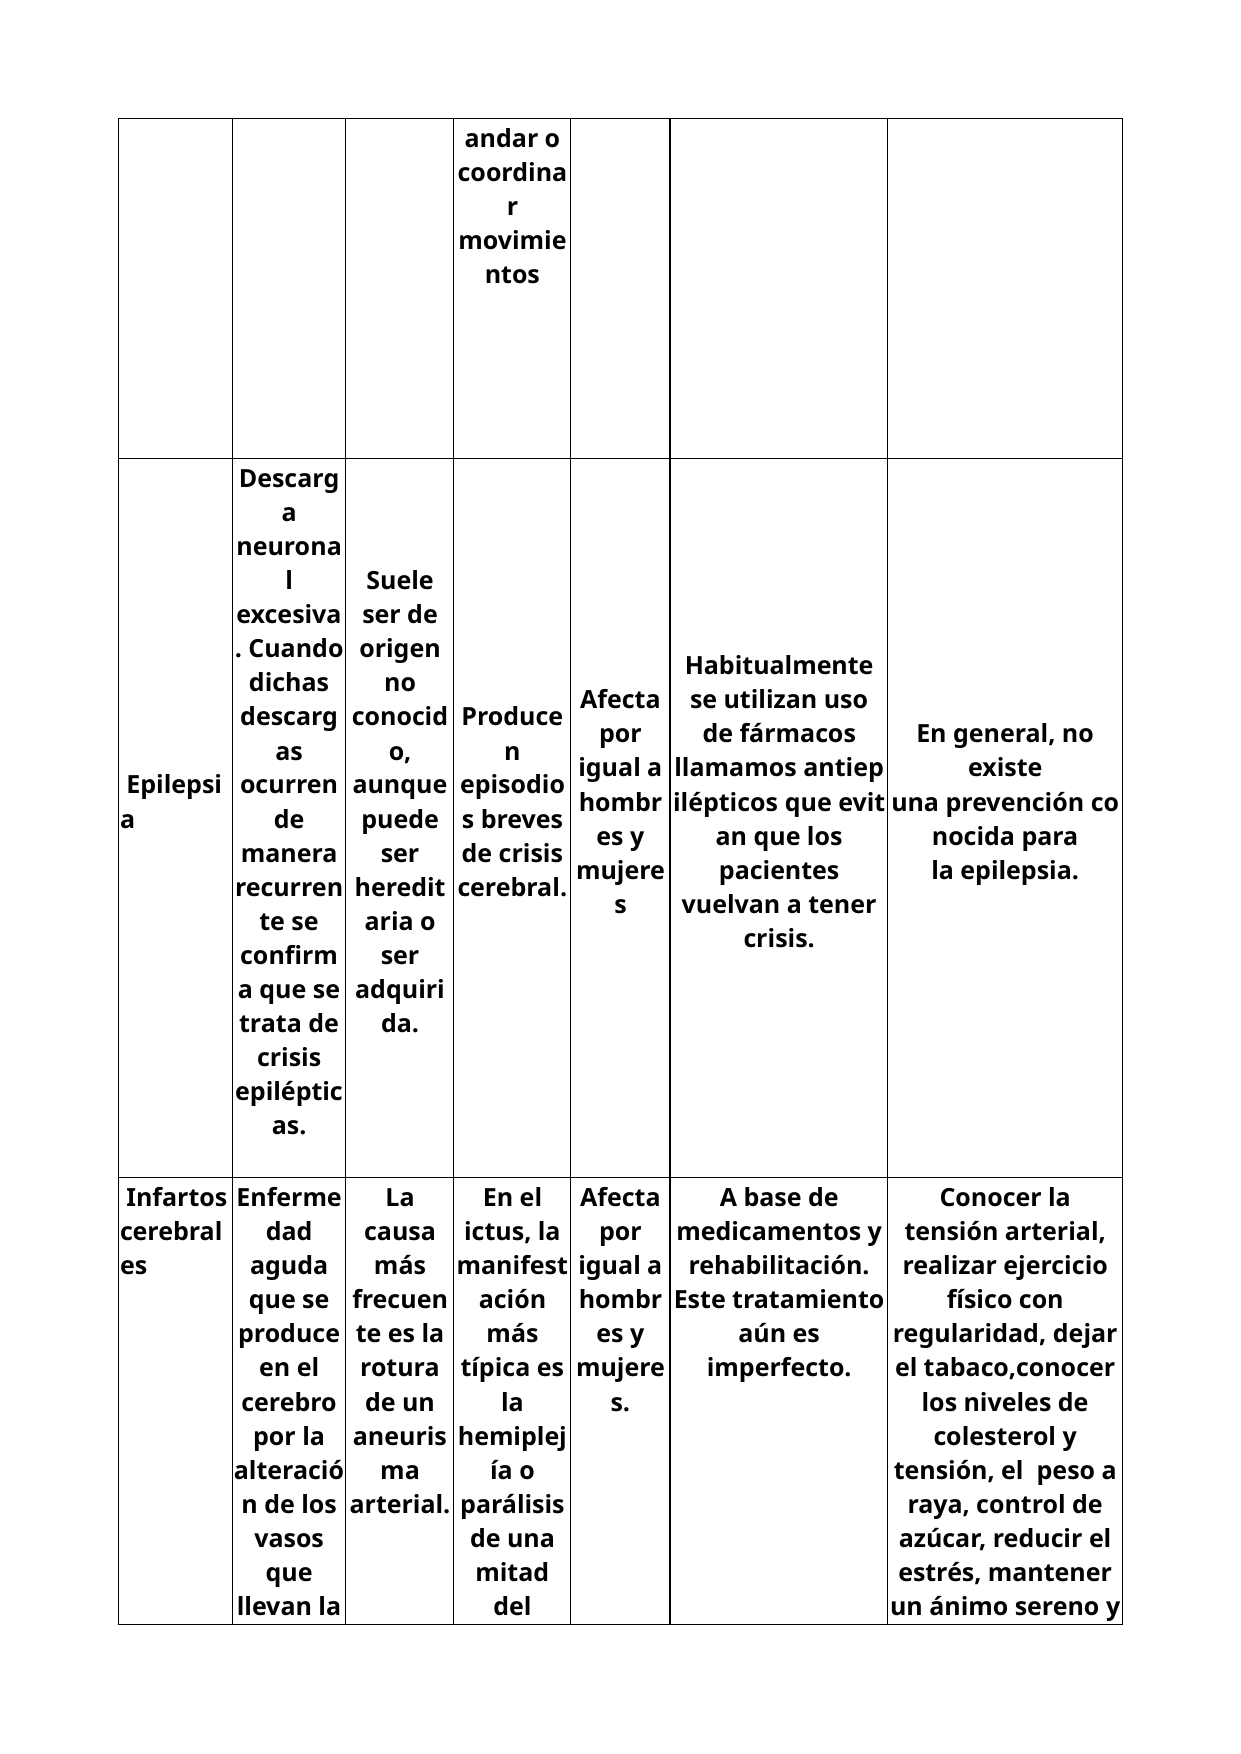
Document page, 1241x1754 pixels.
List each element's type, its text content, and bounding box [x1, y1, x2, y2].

table_cell [671, 119, 887, 458]
table_cell Infartos cerebrales [119, 1178, 232, 1624]
table_cell Afecta por igual a hombres y mujeres. [571, 1178, 669, 1624]
table_cell  Cansancio  Visión doble o borrosa  Problemas del habla  Temblor en las manos  Debilidad en los miembros  Pérdida de fuerza o de sensibilidad en alguna parte del cuerpo  Vértigo o falta de equilibrio  Sensación de hormigueo o entumecimiento  Problemas de control urinario  Dificultad para andar o coordinar movimientos [454, 119, 570, 458]
table_cell [233, 119, 345, 458]
table_cell A base de medicamentos y rehabilitación. Este tratamiento aún es imperfecto. [671, 1178, 887, 1624]
table_cell [571, 119, 669, 458]
table_cell En el ictus, la manifestación más típica es la hemiplejía o parálisis de una mitad del [454, 1178, 570, 1624]
table_cell Producen episodios breves de crisis cerebral. [454, 459, 570, 1177]
table_cell [888, 119, 1122, 458]
table_cell Enfermedad aguda que se produce en el cerebro por la alteración de los vasos que llevan la [233, 1178, 345, 1624]
table_cell Suele ser de origen no conocido, aunque puede ser hereditaria o ser adquirida. [346, 459, 453, 1177]
table_cell Conocer la tensión arterial, realizar ejercicio físico con regularidad, dejar el tabaco,conocer los niveles de colesterol y tensión, el peso a raya, control de azúcar, reducir el estrés, mantener un ánimo sereno y positivo, conocer las señales de alarma y aumentar la reserva cognitiva. 1. [888, 1178, 1122, 1624]
table_cell Afecta por igual a hombres y mujeres [571, 459, 669, 1177]
table_cell [119, 119, 232, 458]
table_cell La causa más frecuente es la rotura de un aneurisma arterial. [346, 1178, 453, 1624]
table_cell Habitualmente se utilizan uso de fármacos llamamos antiepilépticos que evitan que los pacientes vuelvan a tener crisis. [671, 459, 887, 1177]
table_cell Descarga neuronal excesiva. Cuando dichas descargas ocurren de manera recurrente se confirma que se trata de crisis epilépticas. [233, 459, 345, 1177]
table_cell Epilepsia [119, 459, 232, 1177]
table_cell En general, no existe una prevención conocida para la epilepsia. [888, 459, 1122, 1177]
table_cell [346, 119, 453, 458]
